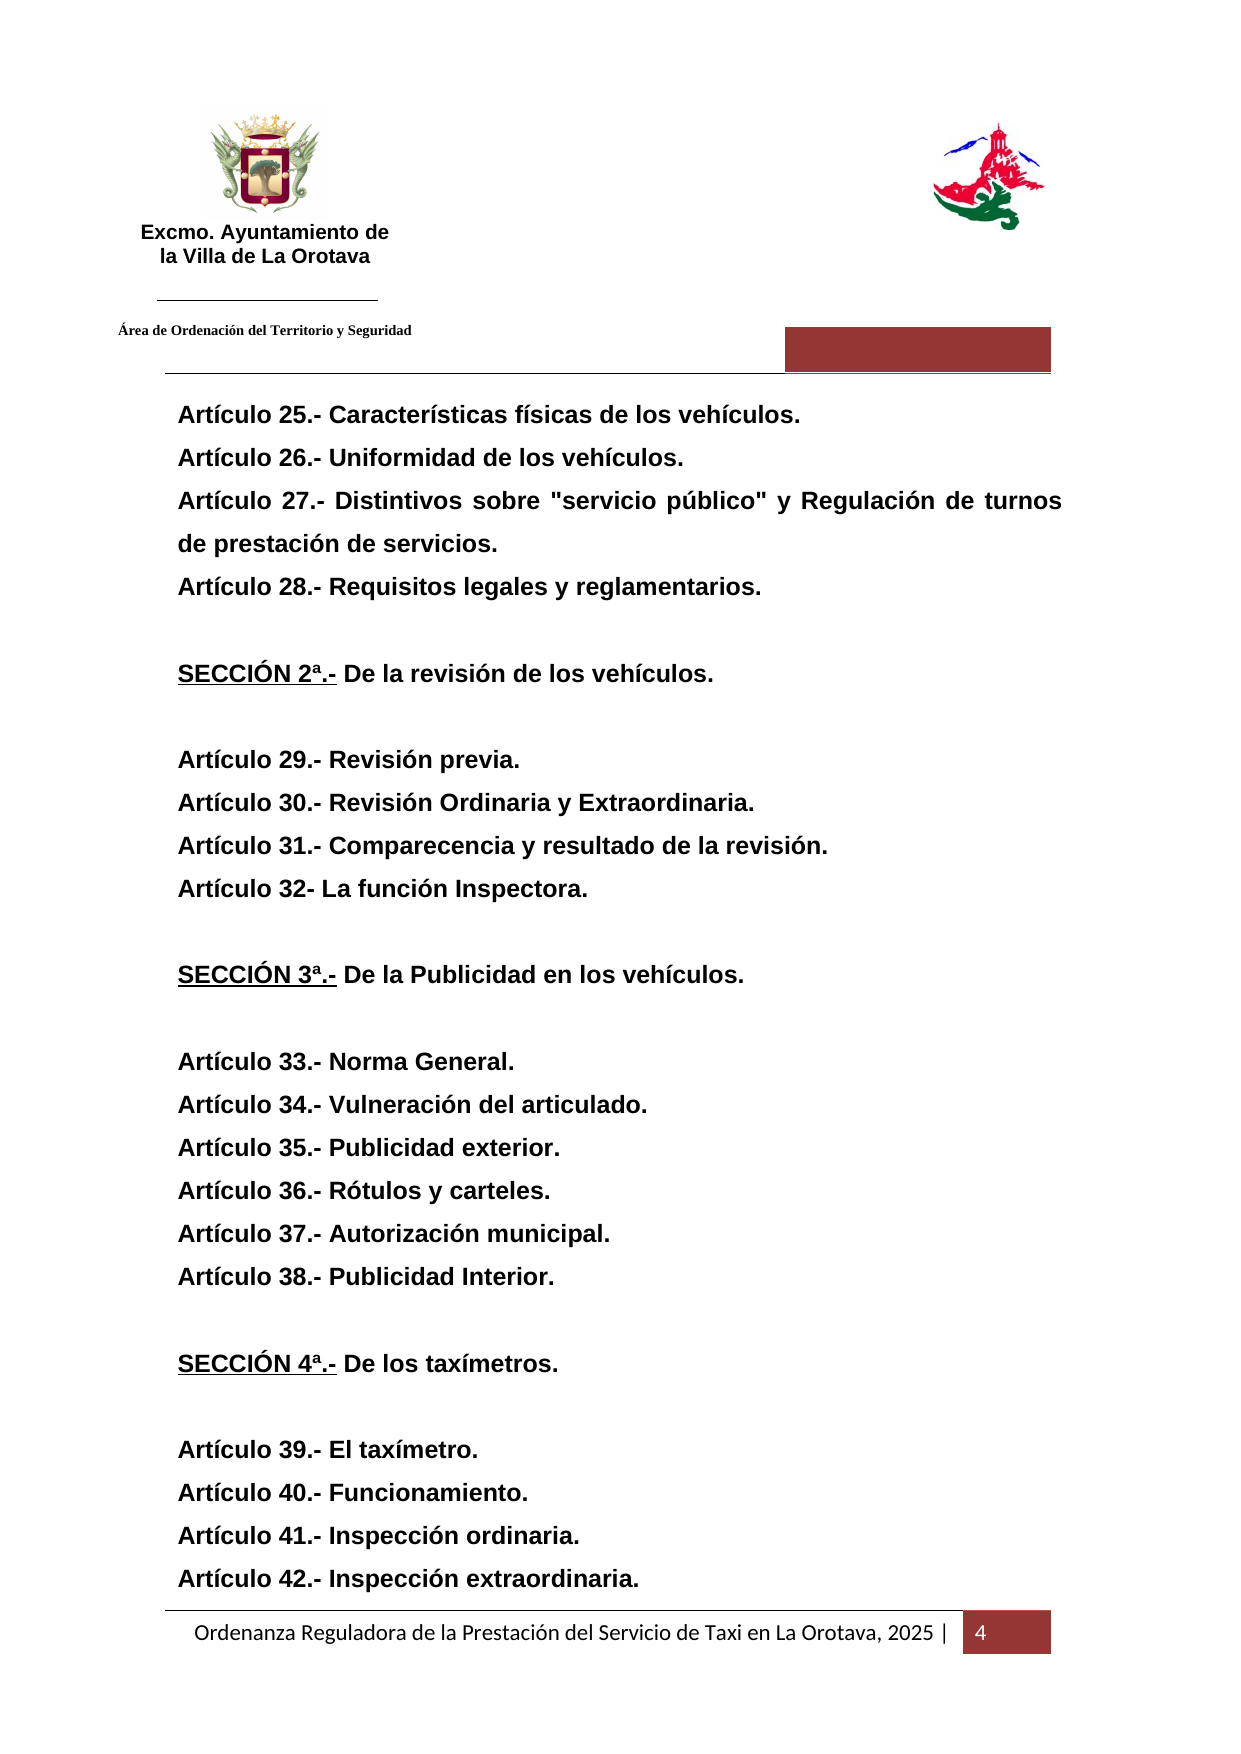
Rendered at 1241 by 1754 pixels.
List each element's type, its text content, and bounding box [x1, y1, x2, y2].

text Artículo 31.- Comparecencia y resultado de la revisión. [177, 831, 1063, 860]
text Artículo 30.- Revisión Ordinaria y Extraordinaria. [177, 788, 1063, 817]
text Artículo 29.- Revisión previa. [177, 745, 1063, 773]
text Artículo 26.- Uniformidad de los vehículos. [177, 443, 1063, 472]
text Artículo 28.- Requisitos legales y reglamentarios. [177, 572, 1063, 601]
text SECCIÓN 4ª.- De los taxímetros. [177, 1348, 1063, 1377]
text Artículo 42.- Inspección extraordinaria. [177, 1564, 1063, 1593]
text Artículo 25.- Características físicas de los vehículos. [177, 400, 1063, 428]
text Artículo 39.- El taxímetro. [177, 1435, 1063, 1463]
text Artículo 40.- Funcionamiento. [177, 1478, 1063, 1507]
picture [202, 105, 328, 220]
text Artículo 33.- Norma General. [177, 1047, 1063, 1075]
text Artículo 38.- Publicidad Interior. [177, 1262, 1063, 1291]
text SECCIÓN 2ª.- De la revisión de los vehículos. [177, 658, 1063, 687]
text Artículo 32- La función Inspectora. [177, 874, 1063, 903]
text Artículo 35.- Publicidad exterior. [177, 1133, 1063, 1162]
text Artículo 37.- Autorización municipal. [177, 1219, 1063, 1248]
text Artículo 36.- Rótulos y carteles. [177, 1176, 1063, 1205]
text Artículo 27.- Distintivos sobre "servicio público" y Regulación de turnos de prestación de servicios. [177, 486, 1063, 558]
text Artículo 34.- Vulneración del articulado. [177, 1090, 1063, 1118]
text SECCIÓN 3ª.- De la Publicidad en los vehículos. [177, 960, 1063, 989]
text Artículo 41.- Inspección ordinaria. [177, 1521, 1063, 1550]
